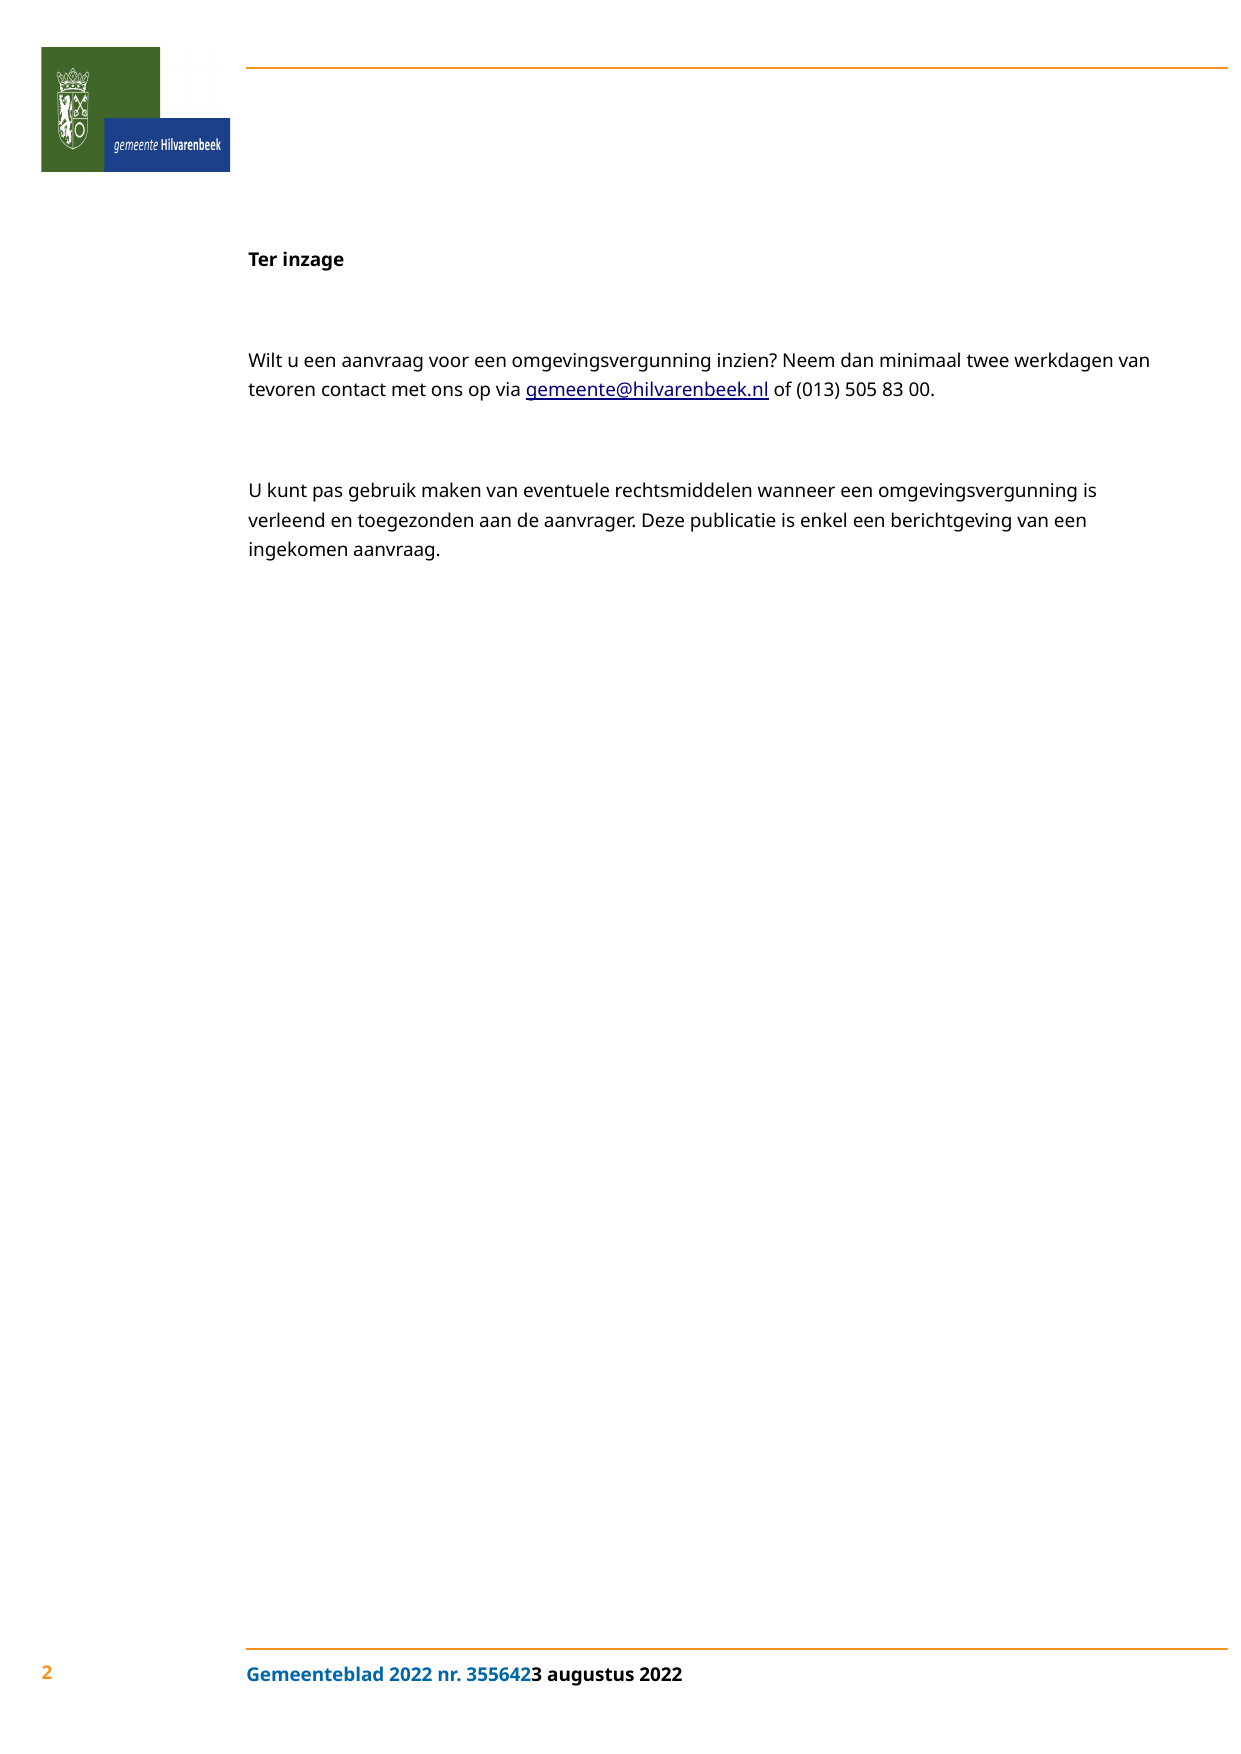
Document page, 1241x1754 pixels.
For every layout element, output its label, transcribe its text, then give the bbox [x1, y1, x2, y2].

text Ter inzage [248, 246, 1152, 272]
text Wilt u een aanvraag voor een omgevingsvergunning inzien? Neem dan minimaal twee werkdagen van tevoren contact met ons op via gemeente@hilvarenbeek.nl of (013) 505 83 00. [248, 347, 1152, 402]
picture [41, 47, 231, 172]
text U kunt pas gebruik maken van eventuele rechtsmiddelen wanneer een omgevingsvergunning is verleend en toegezonden aan de aanvrager. Deze publicatie is enkel een berichtgeving van een ingekomen aanvraag. [248, 477, 1152, 562]
